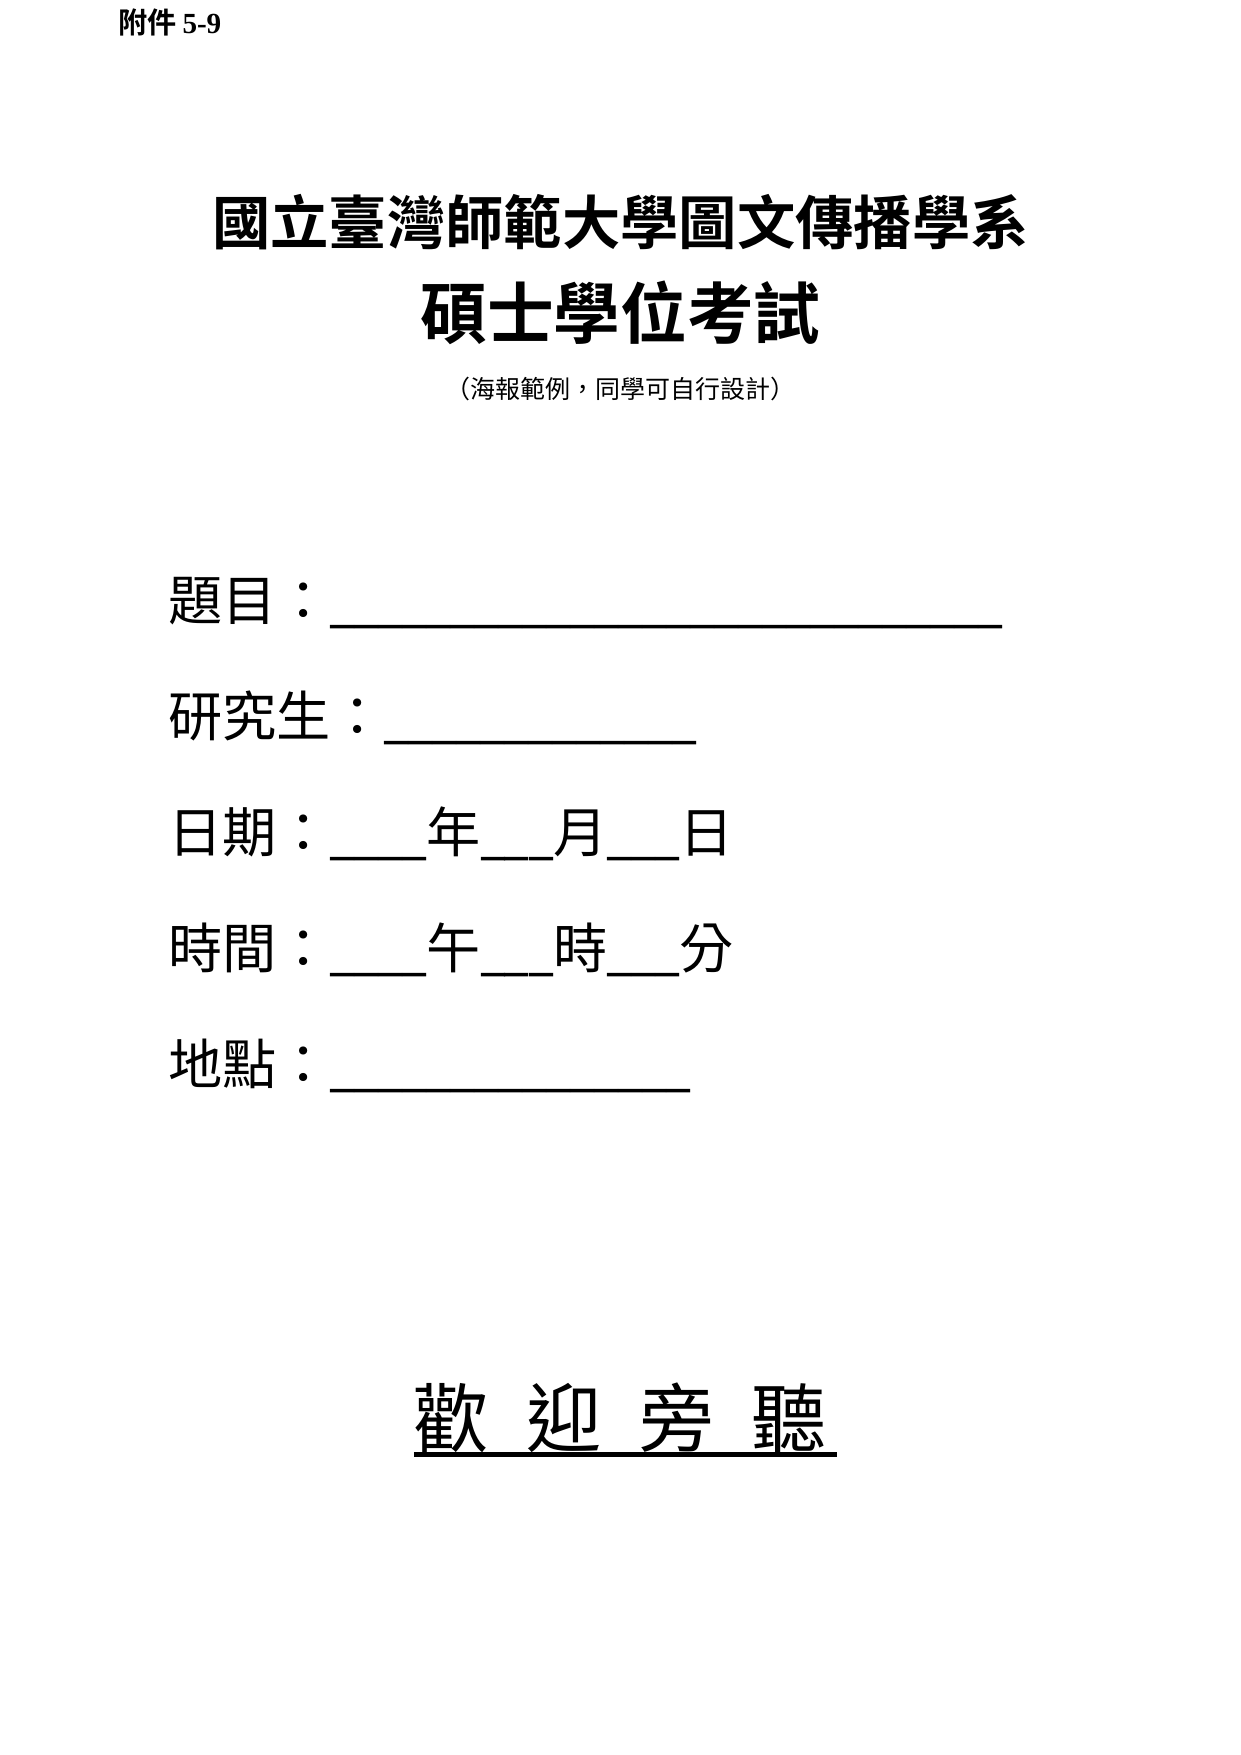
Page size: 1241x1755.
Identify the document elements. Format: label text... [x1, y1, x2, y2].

text 歡 迎 旁 聽 [117, 1359, 1122, 1468]
text 題目：____________________________ [168, 557, 1122, 636]
subtitle 附件5-9 [118, 0, 1122, 42]
text 日期：____年___月___日 [168, 789, 1122, 868]
text 研究生：_____________ [168, 673, 1122, 752]
text 地點：_______________ [168, 1022, 1122, 1101]
text 時間：____午___時___分 [168, 906, 1122, 984]
text 碩士學位考試 [118, 261, 1122, 357]
text 國立臺灣師範大學圖文傳播學系 [118, 109, 1122, 261]
text （海報範例，同學可自行設計） [118, 370, 1122, 406]
